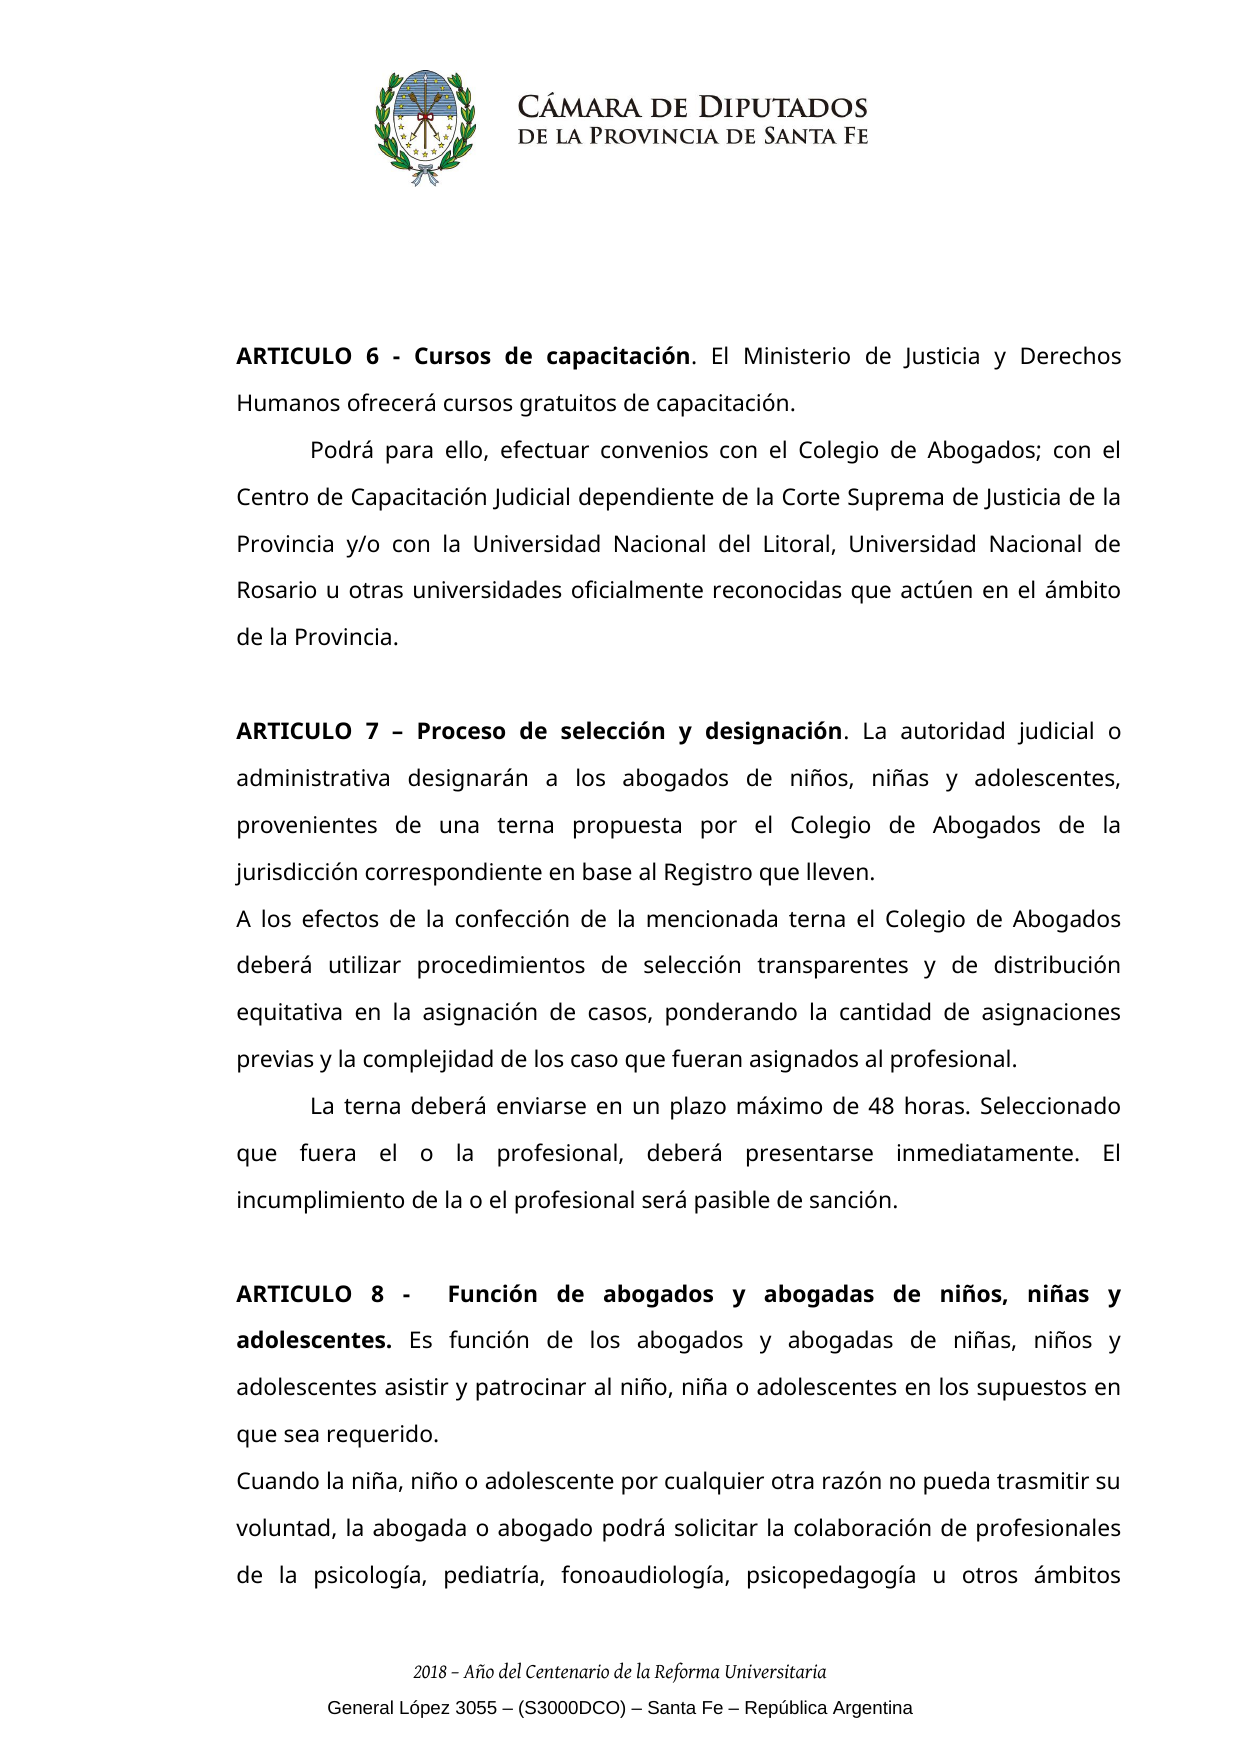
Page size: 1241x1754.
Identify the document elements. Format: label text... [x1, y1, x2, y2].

picture [374, 70, 868, 191]
text ARTICULO 6 - Cursos de capacitación. El Ministerio de Justicia y Derechos Humanos ofrecerá cursos gratuitos de capacitación. [236, 340, 1122, 418]
text Podrá para ello, efectuar convenios con el Colegio de Abogados; con el Centro de Capacitación Judicial dependiente de la Corte Suprema de Justicia de la Provincia y/o con la Universidad Nacional del Litoral, Universidad Nacional de Rosario u otras universidades oficialmente reconocidas que actúen en el ámbito de la Provincia. [236, 434, 1122, 652]
text ARTICULO 7 – Proceso de selección y designación. La autoridad judicial o administrativa designarán a los abogados de niños, niñas y adolescentes, provenientes de una terna propuesta por el Colegio de Abogados de la jurisdicción correspondiente en base al Registro que lleven. [236, 715, 1122, 887]
text La terna deberá enviarse en un plazo máximo de 48 horas. Seleccionado que fuera el o la profesional, deberá presentarse inmediatamente. El incumplimiento de la o el profesional será pasible de sanción. [236, 1090, 1122, 1215]
text Cuando la niña, niño o adolescente por cualquier otra razón no pueda trasmitir su voluntad, la abogada o abogado podrá solicitar la colaboración de profesionales de la psicología, pediatría, fonoaudiología, psicopedagogía u otros ámbitos [236, 1465, 1122, 1590]
text ARTICULO 8 - Función de abogados y abogadas de niños, niñas y adolescentes. Es función de los abogados y abogadas de niñas, niños y adolescentes asistir y patrocinar al niño, niña o adolescentes en los supuestos en que sea requerido. [236, 1277, 1122, 1449]
text A los efectos de la confección de la mencionada terna el Colegio de Abogados deberá utilizar procedimientos de selección transparentes y de distribución equitativa en la asignación de casos, ponderando la cantidad de asignaciones previas y la complejidad de los caso que fueran asignados al profesional. [236, 902, 1122, 1074]
